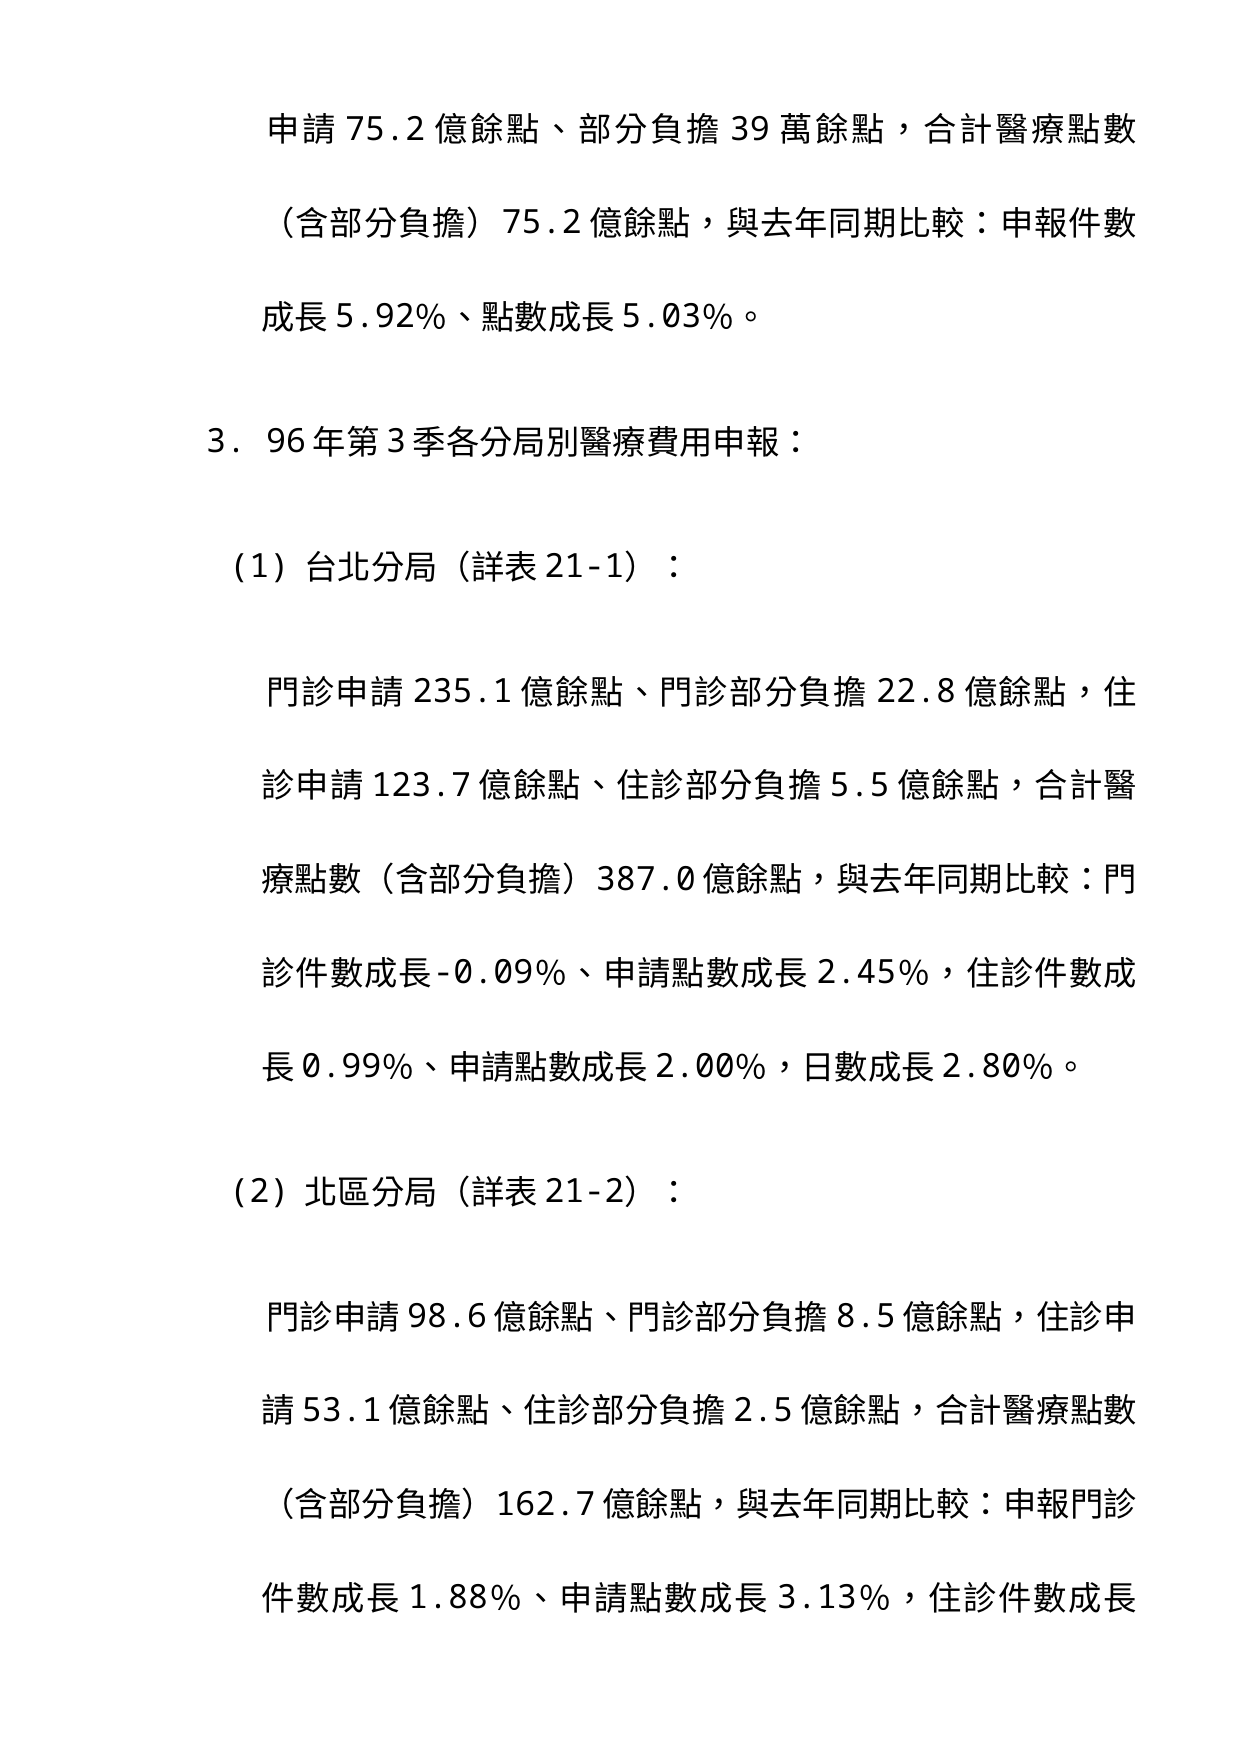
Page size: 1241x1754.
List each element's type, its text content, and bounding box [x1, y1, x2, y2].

text 申請75.2億餘點、部分負擔39萬餘點，合計醫療點數（含部分負擔）75.2億餘點，與去年同期比較：申報件數成長5.92％、點數成長5.03％。 [261, 85, 1137, 335]
text 門診申請235.1億餘點、門診部分負擔22.8億餘點，住診申請123.7億餘點、住診部分負擔5.5億餘點，合計醫療點數（含部分負擔）387.0億餘點，與去年同期比較：門診件數成長-0.09％、申請點數成長2.45％，住診件數成長0.99％、申請點數成長2.00％，日數成長2.80％。 [261, 648, 1137, 1085]
text 門診申請98.6億餘點、門診部分負擔8.5億餘點，住診申請53.1億餘點、住診部分負擔2.5億餘點，合計醫療點數（含部分負擔）162.7億餘點，與去年同期比較：申報門診件數成長1.88％、申請點數成長3.13％，住診件數成長 [261, 1273, 1137, 1617]
list 台北分局（詳表21-1）： [229, 523, 1137, 585]
list 北區分局（詳表21-2）： [229, 1148, 1137, 1210]
text 3. 96年第3季各分局別醫療費用申報： [206, 398, 1137, 460]
